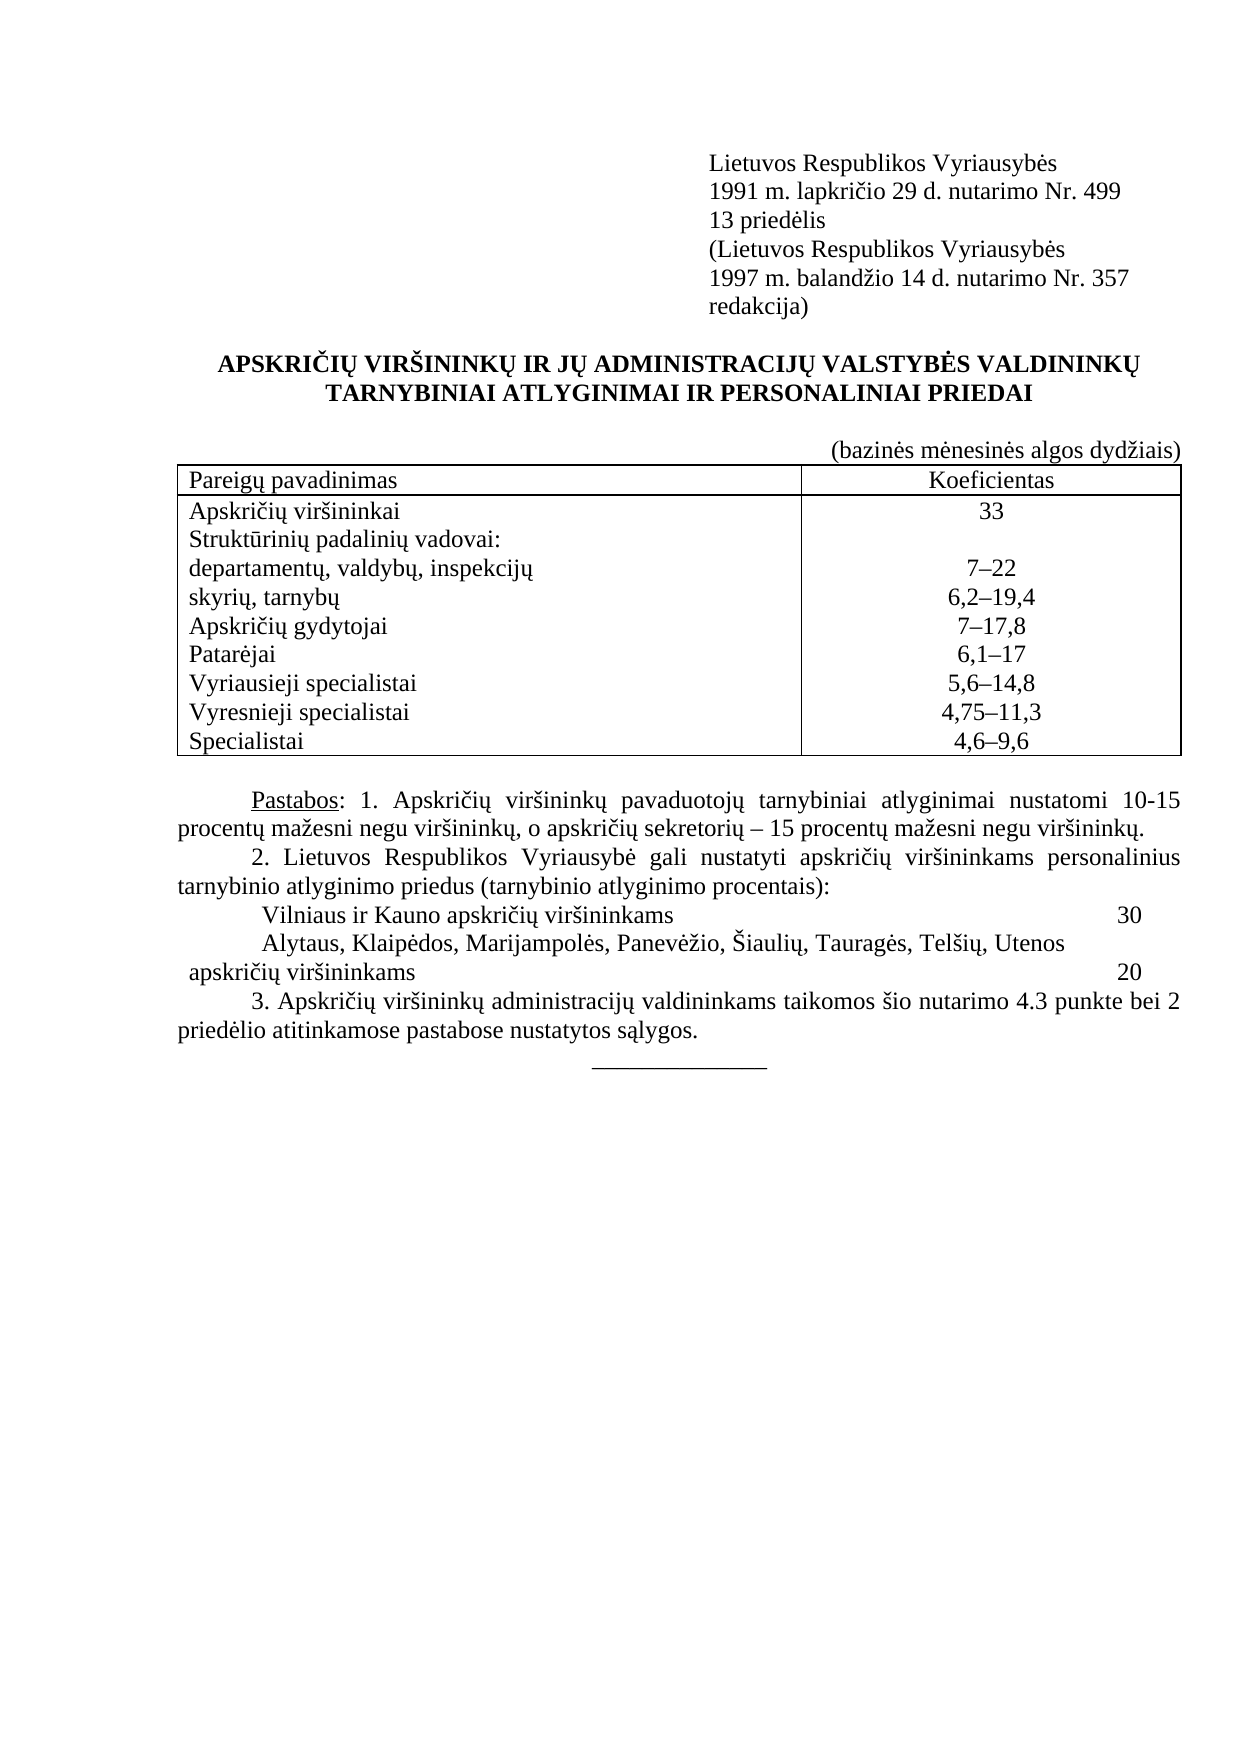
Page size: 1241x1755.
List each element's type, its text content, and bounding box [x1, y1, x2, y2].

table_cell Apskričių gydytojai [178, 611, 801, 639]
table_cell 4,6–9,6 [802, 726, 1180, 754]
table_cell 7–17,8 [802, 611, 1180, 639]
table_cell Patarėjai [178, 640, 801, 668]
text 1997 m. balandžio 14 d. nutarimo Nr. 357 [177, 263, 1181, 291]
text Lietuvos Respublikos Vyriausybės [709, 148, 1181, 176]
table_cell departamentų, valdybų, inspekcijų [178, 553, 801, 582]
table_cell Specialistai [178, 726, 801, 754]
table_cell 6,2–19,4 [802, 582, 1180, 611]
table_cell [802, 525, 1180, 553]
table_cell 7–22 [802, 553, 1180, 582]
table_cell 6,1–17 [802, 640, 1180, 668]
text Apskričių viršininkų ir jų administracijų valstybės valdininkų tarnybiniai atlyginimai ir personaliniai priedai [177, 349, 1181, 406]
table_cell Apskričių viršininkai [178, 496, 801, 524]
table_cell Struktūrinių padalinių vadovai: [178, 525, 801, 553]
table_cell skyrių, tarnybų [178, 582, 801, 611]
table_cell 33 [802, 496, 1180, 524]
text 2. Lietuvos Respublikos Vyriausybė gali nustatyti apskričių viršininkams personalinius tarnybinio atlyginimo priedus (tarnybinio atlyginimo procentais): [177, 842, 1181, 900]
table_header Koeficientas [802, 466, 1180, 494]
text Pastabos: 1. Apskričių viršininkų pavaduotojų tarnybiniai atlyginimai nustatomi 10-15 procentų mažesni negu viršininkų, o apskričių sekretorių – 15 procentų mažesni negu viršininkų. [177, 785, 1181, 842]
table_cell Alytaus, Klaipėdos, Marijampolės, Panevėžio, Šiaulių, Tauragės, Telšių, Utenos apskričių viršininkams [177, 929, 1077, 986]
text 3. Apskričių viršininkų administracijų valdininkams taikomos šio nutarimo 4.3 punkte bei 2 priedėlio atitinkamose pastabose nustatytos sąlygos. [177, 986, 1181, 1043]
text (Lietuvos Respublikos Vyriausybės [177, 234, 1181, 263]
table_header Vilniaus ir Kauno apskričių viršininkams [177, 900, 1077, 928]
text 1991 m. lapkričio 29 d. nutarimo Nr. 499 [177, 176, 1181, 205]
table_cell Vyriausieji specialistai [178, 668, 801, 697]
text ______________ [177, 1043, 1181, 1072]
table_cell 5,6–14,8 [802, 668, 1180, 697]
table_cell 4,75–11,3 [802, 697, 1180, 726]
table_cell Vyresnieji specialistai [178, 697, 801, 726]
text (bazinės mėnesinės algos dydžiais) [177, 435, 1181, 464]
table_header Pareigų pavadinimas [178, 466, 801, 494]
table_cell 20 [1078, 929, 1181, 986]
text 13 priedėlis [177, 205, 1181, 234]
table_header 30 [1078, 900, 1181, 928]
text redakcija) [177, 291, 1181, 320]
